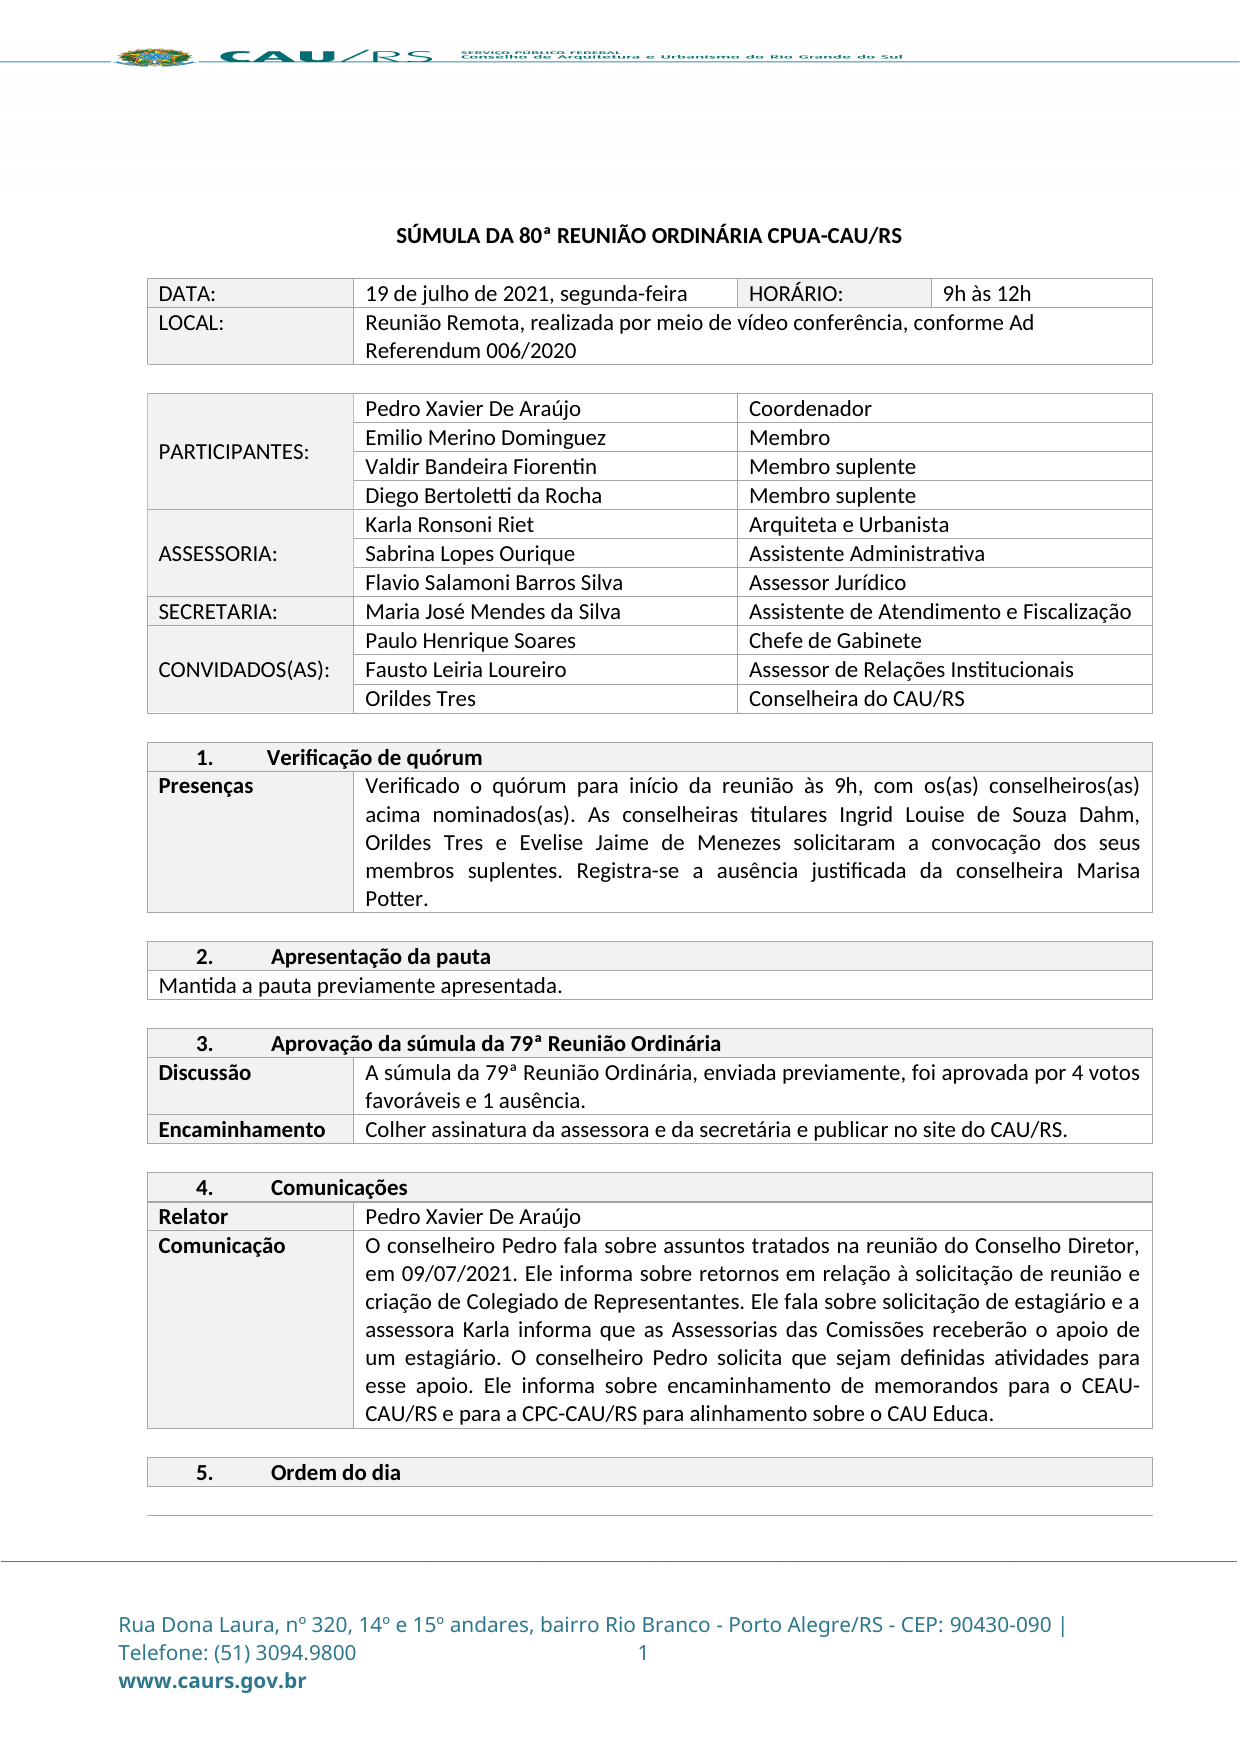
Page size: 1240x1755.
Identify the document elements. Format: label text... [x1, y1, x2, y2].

table_cell Relator [148, 1203, 353, 1230]
table_cell Aprovação da súmula da 79ª Reunião Ordinária [148, 1029, 1152, 1057]
table_cell Flavio Salamoni Barros Silva [354, 568, 737, 596]
table_cell Pedro Xavier De Araújo [354, 1203, 1152, 1230]
table_cell Diego Bertoletti da Rocha [354, 481, 737, 509]
table_header DATA: [148, 279, 353, 307]
table_cell Coordenador [738, 394, 1152, 422]
table_cell Reunião Remota, realizada por meio de vídeo conferência, conforme Ad Referendum 006/2020 [354, 308, 1152, 364]
table_cell Membro suplente [738, 452, 1152, 480]
table_cell Assistente Administrativa [738, 539, 1152, 567]
table_cell CONVIDADOS(AS): [148, 626, 353, 712]
table_header HORÁRIO: [738, 279, 931, 307]
table_cell O conselheiro Pedro fala sobre assuntos tratados na reunião do Conselho Diretor, em 09/07/2021. Ele informa sobre retornos em relação à solicitação de reunião e criação de Colegiado de Representantes. Ele fala sobre solicitação de estagiário e a assessora Karla informa que as Assessorias das Comissões receberão o apoio de um estagiário. O conselheiro Pedro solicita que sejam definidas atividades para esse apoio. Ele informa sobre encaminhamento de memorandos para o CEAU-CAU/RS e para a CPC-CAU/RS para alinhamento sobre o CAU Educa. [354, 1231, 1152, 1428]
table_cell Arquiteta e Urbanista [738, 510, 1152, 538]
table_cell Comunicações [148, 1173, 1152, 1201]
table_cell Conselheira do CAU/RS [738, 685, 1152, 712]
table_cell Comunicação [148, 1231, 353, 1428]
table_cell [147, 1144, 1153, 1172]
table_cell Fausto Leiria Loureiro [354, 655, 737, 683]
table_cell Ordem do dia [148, 1458, 1152, 1486]
table_cell Encaminhamento [148, 1115, 353, 1143]
table_header 19 de julho de 2021, segunda-feira [354, 279, 737, 307]
table_cell [147, 714, 1153, 742]
text SÚMULA DA 80ª REUNIÃO ORDINÁRIA CPUA-CAU/RS [177, 222, 1121, 249]
table_cell Verificado o quórum para início da reunião às 9h, com os(as) conselheiros(as) acima nominados(as). As conselheiras titulares Ingrid Louise de Souza Dahm, Orildes Tres e Evelise Jaime de Menezes solicitaram a convocação dos seus membros suplentes. Registra-se a ausência justificada da conselheira Marisa Potter. [354, 772, 1152, 912]
table_cell PARTICIPANTES: [148, 394, 353, 509]
table_cell Maria José Mendes da Silva [354, 597, 737, 625]
table_cell Colher assinatura da assessora e da secretária e publicar no site do CAU/RS. [354, 1115, 1152, 1143]
table_cell Discussão [148, 1058, 353, 1114]
table_cell Chefe de Gabinete [738, 626, 1152, 654]
table_cell ASSESSORIA: [148, 510, 353, 596]
table_cell Mantida a pauta previamente apresentada. [148, 971, 1152, 999]
table_cell Sabrina Lopes Ourique [354, 539, 737, 567]
table_cell Assessor de Relações Institucionais [738, 655, 1152, 683]
table_cell SECRETARIA: [148, 597, 353, 625]
table_cell Emilio Merino Dominguez [354, 423, 737, 451]
table_cell Membro [738, 423, 1152, 451]
table_header 9h às 12h [932, 279, 1152, 307]
table_cell [147, 1429, 1153, 1457]
table_cell Membro suplente [738, 481, 1152, 509]
table_cell Verificação de quórum [148, 743, 1152, 771]
table_cell Karla Ronsoni Riet [354, 510, 737, 538]
table_cell Apresentação da pauta [148, 942, 1152, 970]
table_cell [147, 1487, 1153, 1515]
table_cell Paulo Henrique Soares [354, 626, 737, 654]
table_cell Presenças [148, 772, 353, 912]
table_cell Valdir Bandeira Fiorentin [354, 452, 737, 480]
table_cell [148, 365, 1152, 393]
table_cell [147, 1000, 1153, 1028]
table_cell Assistente de Atendimento e Fiscalização [738, 597, 1152, 625]
table_cell LOCAL: [148, 308, 353, 364]
table_cell A súmula da 79ª Reunião Ordinária, enviada previamente, foi aprovada por 4 votos favoráveis e 1 ausência. [354, 1058, 1152, 1114]
table_cell Pedro Xavier De Araújo [354, 394, 737, 422]
table_cell [147, 913, 1153, 941]
table_cell Orildes Tres [354, 685, 737, 712]
table_cell Assessor Jurídico [738, 568, 1152, 596]
